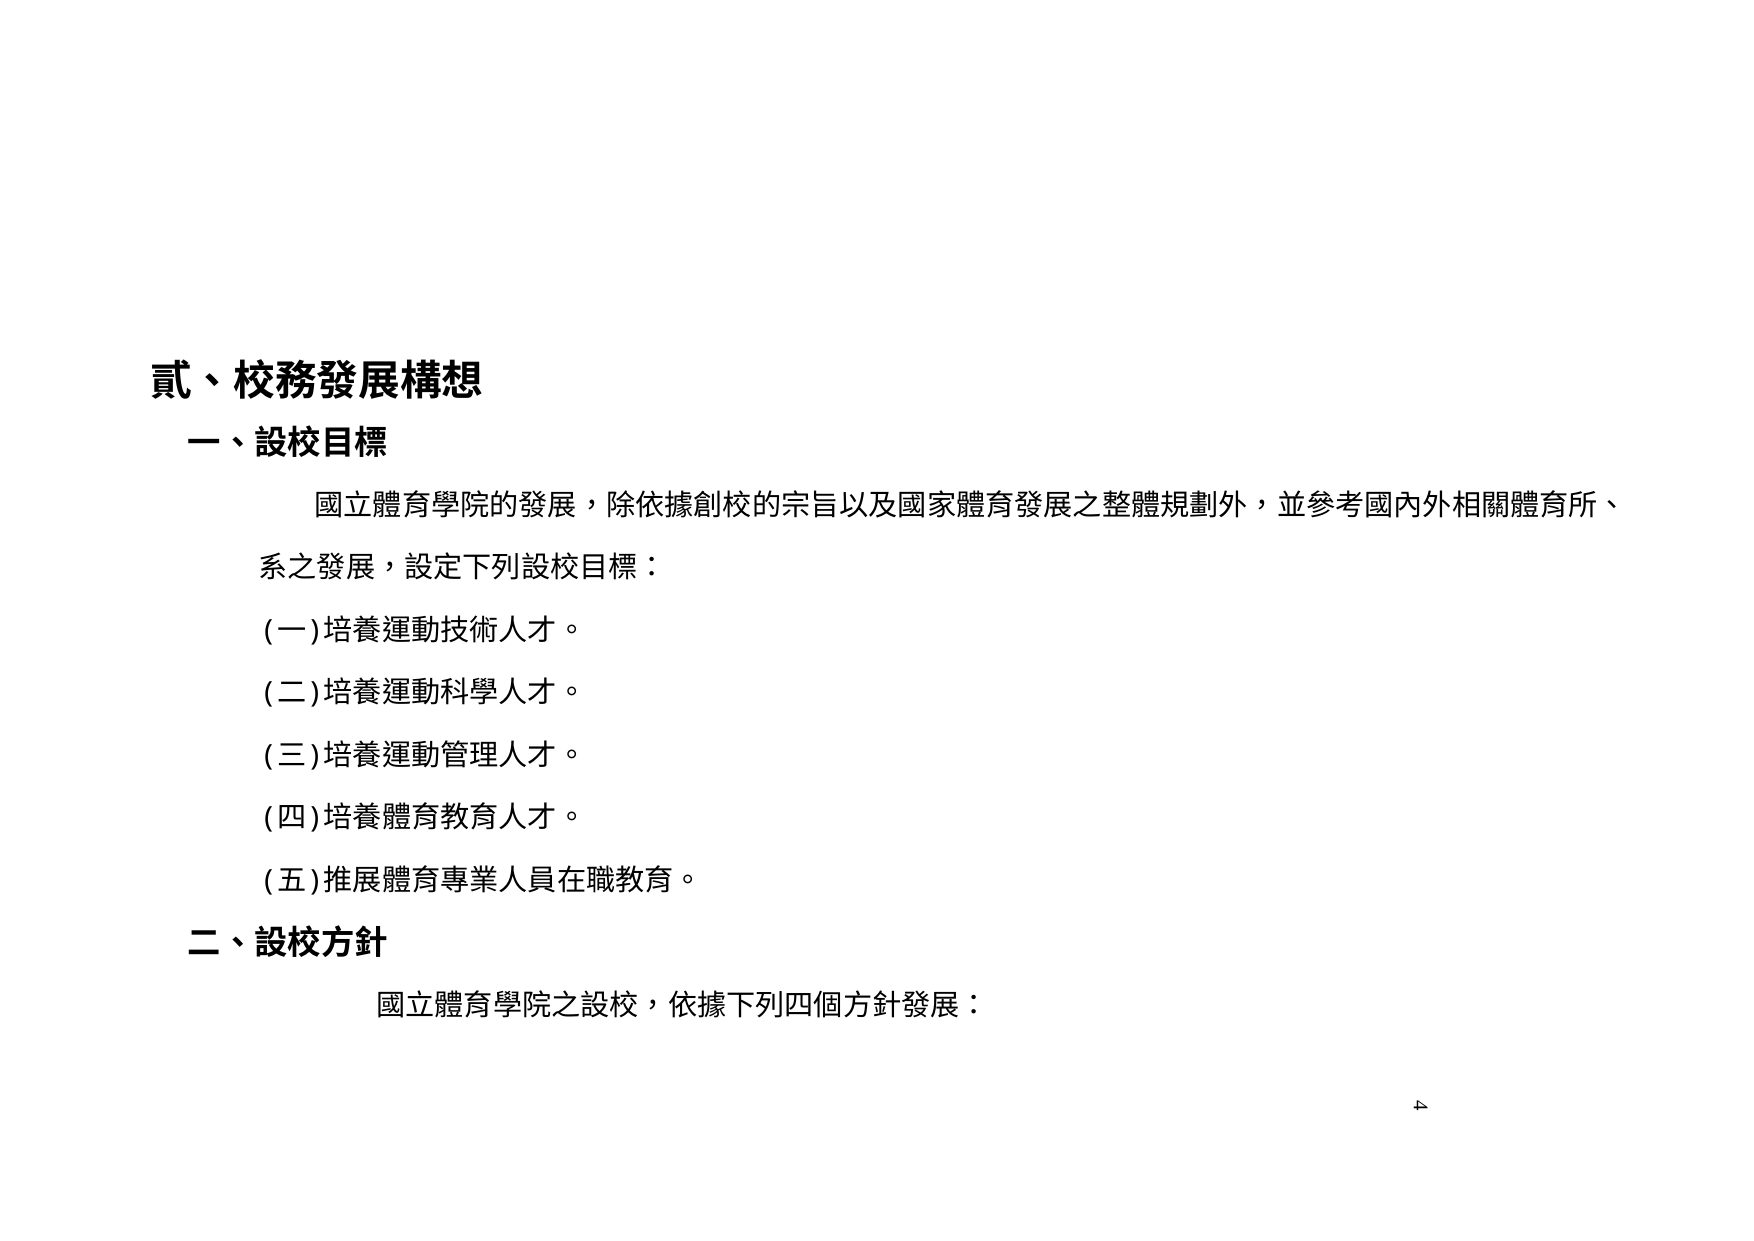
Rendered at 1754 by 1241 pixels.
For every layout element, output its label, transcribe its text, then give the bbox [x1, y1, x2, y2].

text 國立體育學院的發展，除依據創校的宗旨以及國家體育發展之整體規劃外，並參考國內外相關體育所、系之發展，設定下列設校目標： [258, 461, 1604, 586]
text 貳、校務發展構想 [150, 336, 1604, 398]
text 國立體育學院之設校，依據下列四個方針發展： [56, 961, 1604, 1023]
text (一)培養運動技術人才。 [150, 586, 1604, 648]
text (四)培養體育教育人才。 [150, 773, 1604, 836]
text (三)培養運動管理人才。 [150, 711, 1604, 773]
text 二、設校方針 [187, 898, 1604, 961]
text 一、設校目標 [150, 398, 1604, 461]
text (五)推展體育專業人員在職教育。 [150, 836, 1604, 898]
text (二)培養運動科學人才。 [150, 648, 1604, 711]
